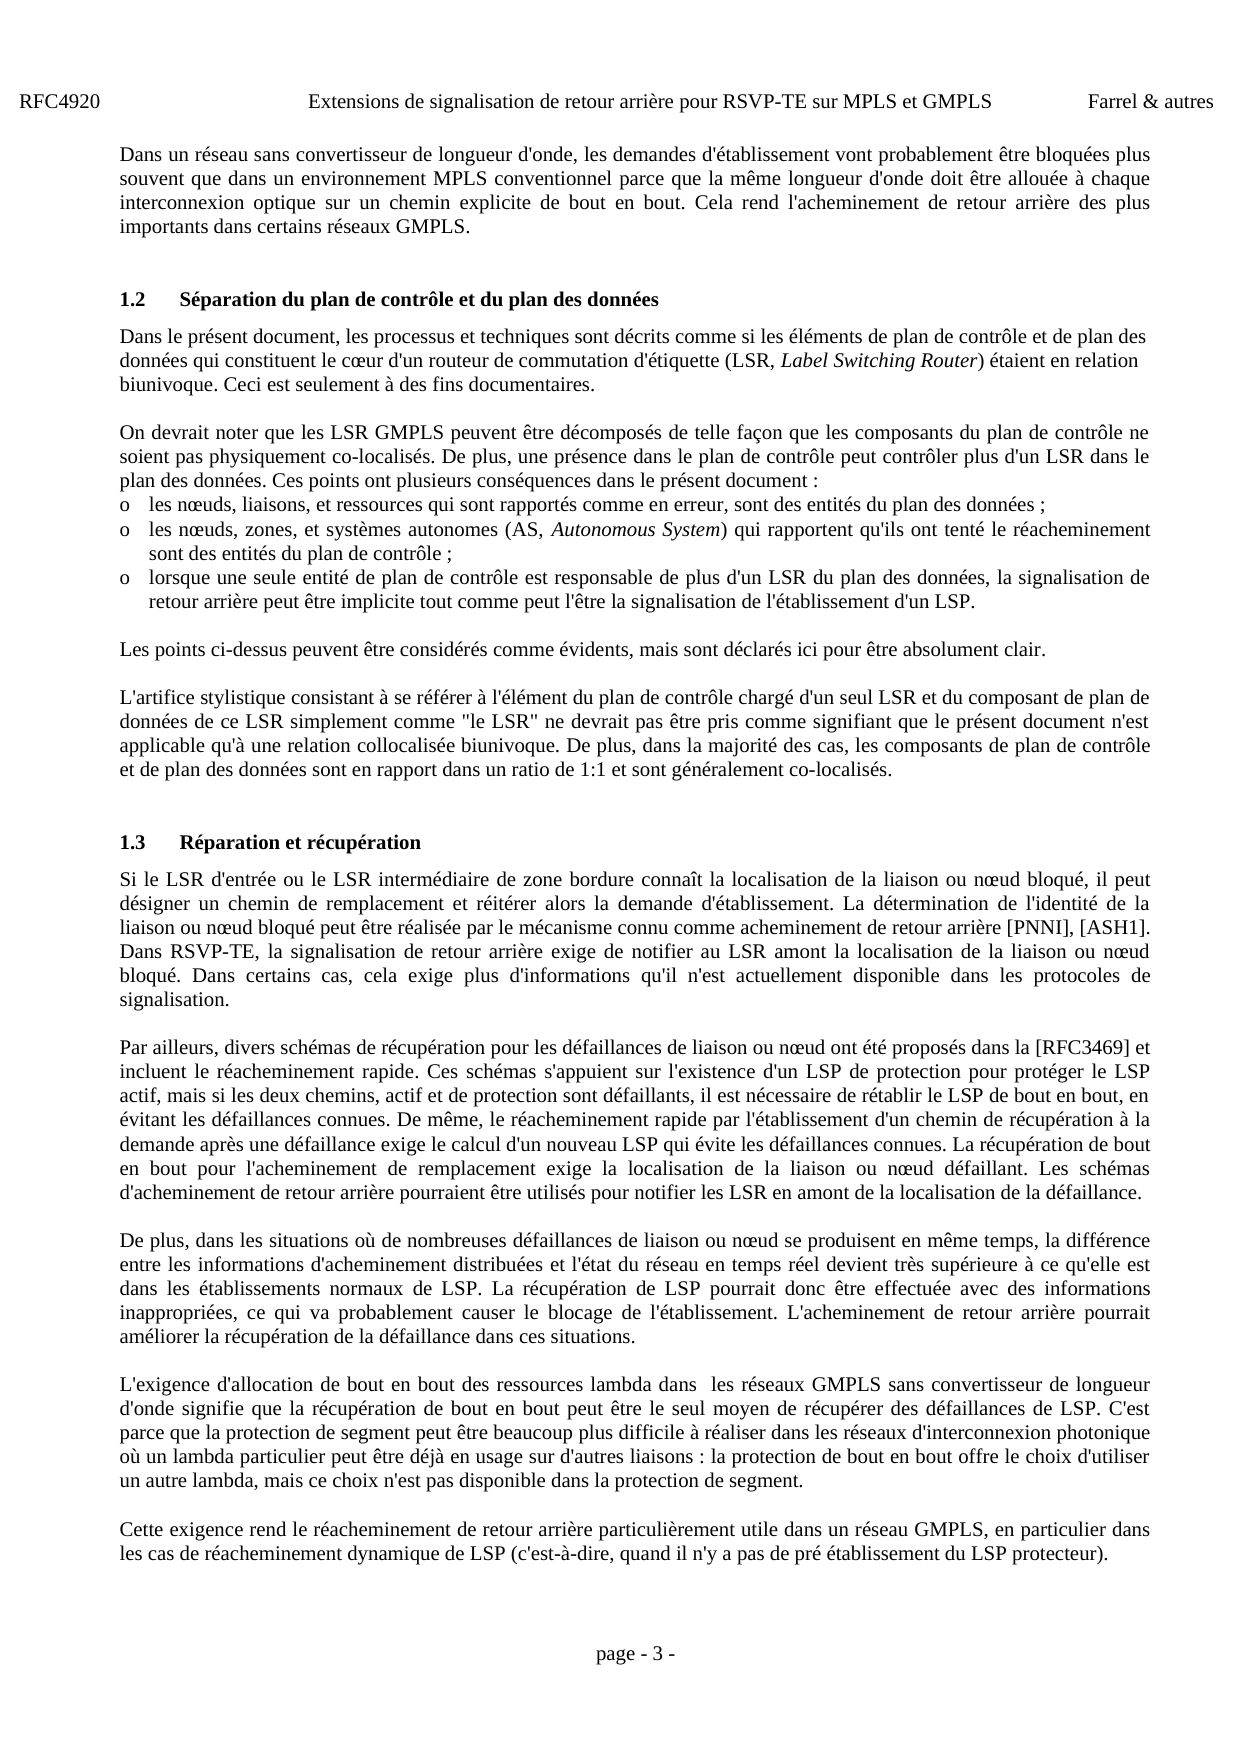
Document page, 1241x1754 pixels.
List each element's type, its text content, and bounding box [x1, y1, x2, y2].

text On devrait noter que les LSR GMPLS peuvent être décomposés de telle façon que les composants du plan de contrôle ne soient pas physiquement co-localisés. De plus, une présence dans le plan de contrôle peut contrôler plus d'un LSR dans le plan des données. Ces points ont plusieurs conséquences dans le présent document : [119, 420, 1152, 492]
text o les nœuds, liaisons, et ressources qui sont rapportés comme en erreur, sont des entités du plan des données ; [119, 492, 1152, 516]
text De plus, dans les situations où de nombreuses défaillances de liaison ou nœud se produisent en même temps, la différence entre les informations d'acheminement distribuées et l'état du réseau en temps réel devient très supérieure à ce qu'elle est dans les établissements normaux de LSP. La récupération de LSP pourrait donc être effectuée avec des informations inappropriées, ce qui va probablement causer le blocage de l'établissement. L'acheminement de retour arrière pourrait améliorer la récupération de la défaillance dans ces situations. [119, 1228, 1152, 1348]
subtitle 1.2 Séparation du plan de contrôle et du plan des données [119, 287, 1152, 311]
text Cette exigence rend le réacheminement de retour arrière particulièrement utile dans un réseau GMPLS, en particulier dans les cas de réacheminement dynamique de LSP (c'est-à-dire, quand il n'y a pas de pré établissement du LSP protecteur). [119, 1516, 1152, 1564]
text Dans le présent document, les processus et techniques sont décrits comme si les éléments de plan de contrôle et de plan des données qui constituent le cœur d'un routeur de commutation d'étiquette (LSR, Label Switching Router) étaient en relation biunivoque. Ceci est seulement à des fins documentaires. [119, 324, 1152, 396]
subtitle 1.3 Réparation et récupération [119, 830, 1152, 854]
text Dans un réseau sans convertisseur de longueur d'onde, les demandes d'établissement vont probablement être bloquées plus souvent que dans un environnement MPLS conventionnel parce que la même longueur d'onde doit être allouée à chaque interconnexion optique sur un chemin explicite de bout en bout. Cela rend l'acheminement de retour arrière des plus importants dans certains réseaux GMPLS. [119, 142, 1152, 238]
text Si le LSR d'entrée ou le LSR intermédiaire de zone bordure connaît la localisation de la liaison ou nœud bloqué, il peut désigner un chemin de remplacement et réitérer alors la demande d'établissement. La détermination de l'identité de la liaison ou nœud bloqué peut être réalisée par le mécanisme connu comme acheminement de retour arrière [PNNI], [ASH1]. Dans RSVP-TE, la signalisation de retour arrière exige de notifier au LSR amont la localisation de la liaison ou nœud bloqué. Dans certains cas, cela exige plus d'informations qu'il n'est actuellement disponible dans les protocoles de signalisation. [119, 867, 1152, 1011]
text Les points ci-dessus peuvent être considérés comme évidents, mais sont déclarés ici pour être absolument clair. [119, 637, 1152, 661]
text L'exigence d'allocation de bout en bout des ressources lambda dans les réseaux GMPLS sans convertisseur de longueur d'onde signifie que la récupération de bout en bout peut être le seul moyen de récupérer des défaillances de LSP. C'est parce que la protection de segment peut être beaucoup plus difficile à réaliser dans les réseaux d'interconnexion photonique où un lambda particulier peut être déjà en usage sur d'autres liaisons : la protection de bout en bout offre le choix d'utiliser un autre lambda, mais ce choix n'est pas disponible dans la protection de segment. [119, 1372, 1152, 1492]
text Par ailleurs, divers schémas de récupération pour les défaillances de liaison ou nœud ont été proposés dans la [RFC3469] et incluent le réacheminement rapide. Ces schémas s'appuient sur l'existence d'un LSP de protection pour protéger le LSP actif, mais si les deux chemins, actif et de protection sont défaillants, il est nécessaire de rétablir le LSP de bout en bout, en évitant les défaillances connues. De même, le réacheminement rapide par l'établissement d'un chemin de récupération à la demande après une défaillance exige le calcul d'un nouveau LSP qui évite les défaillances connues. La récupération de bout en bout pour l'acheminement de remplacement exige la localisation de la liaison ou nœud défaillant. Les schémas d'acheminement de retour arrière pourraient être utilisés pour notifier les LSR en amont de la localisation de la défaillance. [119, 1035, 1152, 1204]
text o les nœuds, zones, et systèmes autonomes (AS, Autonomous System) qui rapportent qu'ils ont tenté le réacheminement sont des entités du plan de contrôle ; [119, 516, 1152, 564]
text o lorsque une seule entité de plan de contrôle est responsable de plus d'un LSR du plan des données, la signalisation de retour arrière peut être implicite tout comme peut l'être la signalisation de l'établissement d'un LSP. [119, 564, 1152, 613]
text L'artifice stylistique consistant à se référer à l'élément du plan de contrôle chargé d'un seul LSR et du composant de plan de données de ce LSR simplement comme "le LSR" ne devrait pas être pris comme signifiant que le présent document n'est applicable qu'à une relation collocalisée biunivoque. De plus, dans la majorité des cas, les composants de plan de contrôle et de plan des données sont en rapport dans un ratio de 1:1 et sont généralement co-localisés. [119, 685, 1152, 781]
